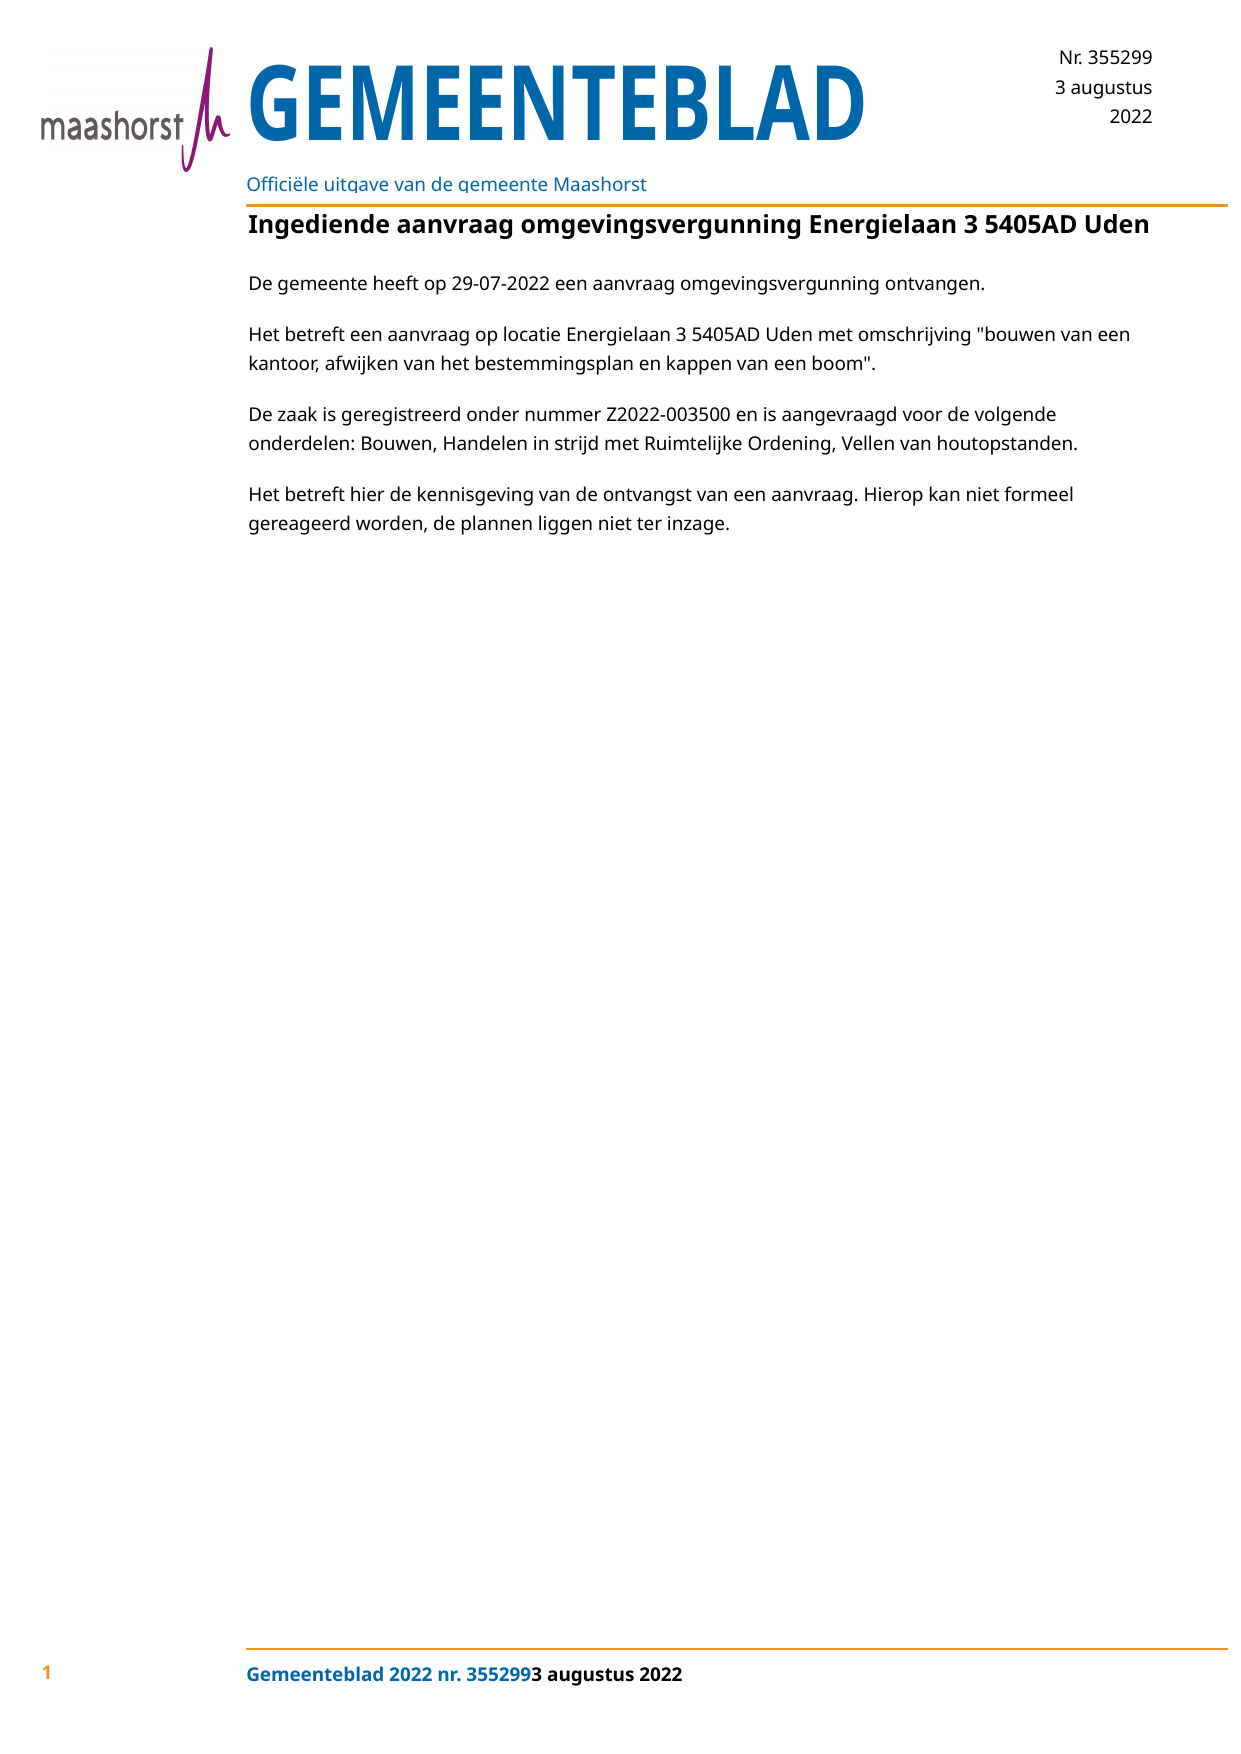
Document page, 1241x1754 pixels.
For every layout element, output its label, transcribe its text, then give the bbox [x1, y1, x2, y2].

text Het betreft een aanvraag op locatie Energielaan 3 5405AD Uden met omschrijving "bouwen van een kantoor, afwijken van het bestemmingsplan en kappen van een boom". [248, 321, 1152, 376]
text Ingediende aanvraag omgevingsvergunning Energielaan 3 5405AD Uden [248, 207, 1152, 241]
text De gemeente heeft op 29-07-2022 een aanvraag omgevingsvergunning ontvangen. [248, 270, 1152, 296]
text Het betreft hier de kennisgeving van de ontvangst van een aanvraag. Hierop kan niet formeel gereageerd worden, de plannen liggen niet ter inzage. [248, 481, 1152, 536]
text De zaak is geregistreerd onder nummer Z2022-003500 en is aangevraagd voor de volgende onderdelen: Bouwen, Handelen in strijd met Ruimtelijke Ordening, Vellen van houtopstanden. [248, 401, 1152, 456]
picture [41, 47, 231, 172]
